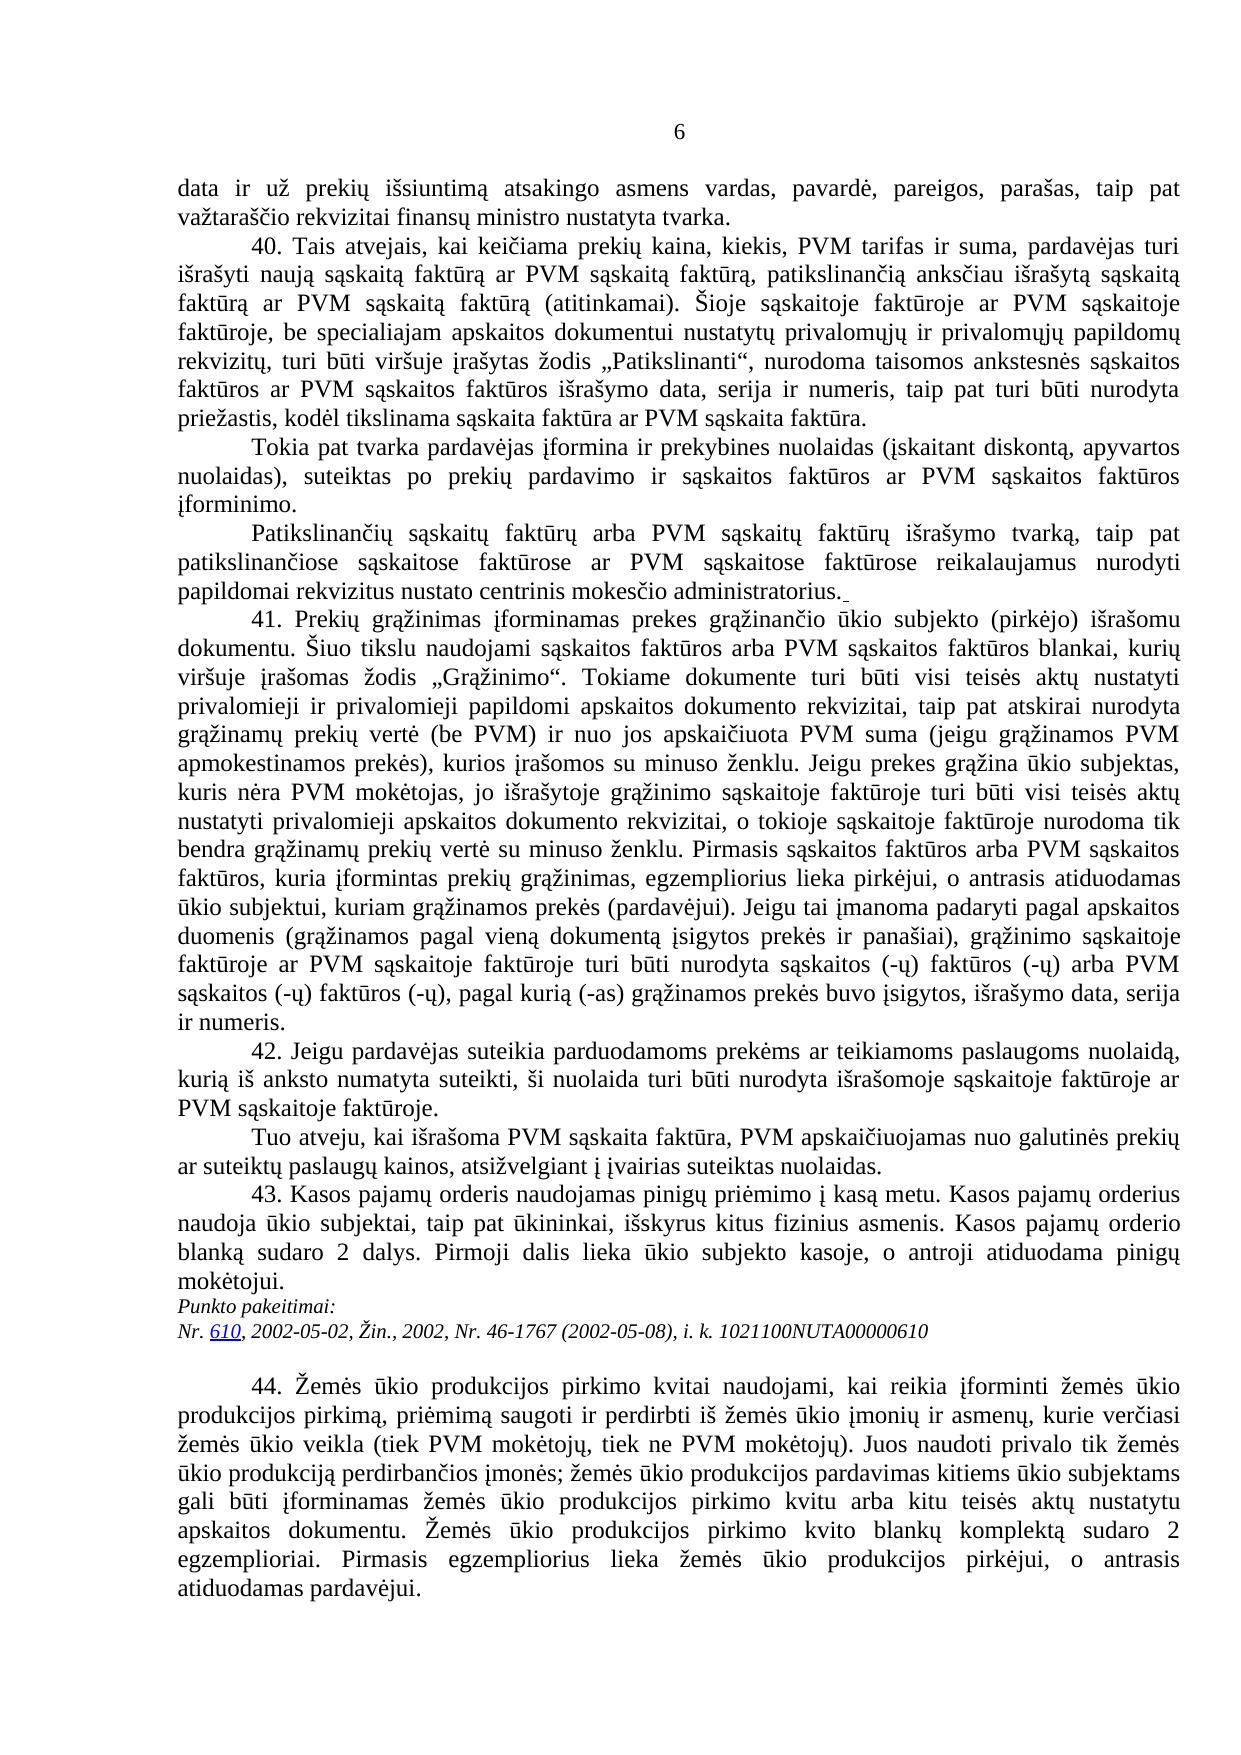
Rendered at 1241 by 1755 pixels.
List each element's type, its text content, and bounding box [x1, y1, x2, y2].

text Tuo atveju, kai išrašoma PVM sąskaita faktūra, PVM apskaičiuojamas nuo galutinės prekių ar suteiktų paslaugų kainos, atsižvelgiant į įvairias suteiktas nuolaidas. [177, 1122, 1181, 1179]
text Tokia pat tvarka pardavėjas įformina ir prekybines nuolaidas (įskaitant diskontą, apyvartos nuolaidas), suteiktas po prekių pardavimo ir sąskaitos faktūros ar PVM sąskaitos faktūros įforminimo. [177, 432, 1181, 518]
text Nr. 610, 2002-05-02, Žin., 2002, Nr. 46-1767 (2002-05-08), i. k. 1021100NUTA00000610 [177, 1318, 1181, 1343]
text data ir už prekių išsiuntimą atsakingo asmens vardas, pavardė, pareigos, parašas, taip pat važtaraščio rekvizitai finansų ministro nustatyta tvarka. [177, 173, 1181, 231]
text 41. Prekių grąžinimas įforminamas prekes grąžinančio ūkio subjekto (pirkėjo) išrašomu dokumentu. Šiuo tikslu naudojami sąskaitos faktūros arba PVM sąskaitos faktūros blankai, kurių viršuje įrašomas žodis „Grąžinimo“. Tokiame dokumente turi būti visi teisės aktų nustatyti privalomieji ir privalomieji papildomi apskaitos dokumento rekvizitai, taip pat atskirai nurodyta grąžinamų prekių vertė (be PVM) ir nuo jos apskaičiuota PVM suma (jeigu grąžinamos PVM apmokestinamos prekės), kurios įrašomos su minuso ženklu. Jeigu prekes grąžina ūkio subjektas, kuris nėra PVM mokėtojas, jo išrašytoje grąžinimo sąskaitoje faktūroje turi būti visi teisės aktų nustatyti privalomieji apskaitos dokumento rekvizitai, o tokioje sąskaitoje faktūroje nurodoma tik bendra grąžinamų prekių vertė su minuso ženklu. Pirmasis sąskaitos faktūros arba PVM sąskaitos faktūros, kuria įformintas prekių grąžinimas, egzempliorius lieka pirkėjui, o antrasis atiduodamas ūkio subjektui, kuriam grąžinamos prekės (pardavėjui). Jeigu tai įmanoma padaryti pagal apskaitos duomenis (grąžinamos pagal vieną dokumentą įsigytos prekės ir panašiai), grąžinimo sąskaitoje faktūroje ar PVM sąskaitoje faktūroje turi būti nurodyta sąskaitos (-ų) faktūros (-ų) arba PVM sąskaitos (-ų) faktūros (-ų), pagal kurią (-as) grąžinamos prekės buvo įsigytos, išrašymo data, serija ir numeris. [177, 604, 1181, 1036]
text Punkto pakeitimai: [177, 1294, 1181, 1318]
text Patikslinančių sąskaitų faktūrų arba PVM sąskaitų faktūrų išrašymo tvarką, taip pat patikslinančiose sąskaitose faktūrose ar PVM sąskaitose faktūrose reikalaujamus nurodyti papildomai rekvizitus nustato centrinis mokesčio administratorius. [177, 518, 1181, 604]
text 40. Tais atvejais, kai keičiama prekių kaina, kiekis, PVM tarifas ir suma, pardavėjas turi išrašyti naują sąskaitą faktūrą ar PVM sąskaitą faktūrą, patikslinančią anksčiau išrašytą sąskaitą faktūrą ar PVM sąskaitą faktūrą (atitinkamai). Šioje sąskaitoje faktūroje ar PVM sąskaitoje faktūroje, be specialiajam apskaitos dokumentui nustatytų privalomųjų ir privalomųjų papildomų rekvizitų, turi būti viršuje įrašytas žodis „Patikslinanti“, nurodoma taisomos ankstesnės sąskaitos faktūros ar PVM sąskaitos faktūros išrašymo data, serija ir numeris, taip pat turi būti nurodyta priežastis, kodėl tikslinama sąskaita faktūra ar PVM sąskaita faktūra. [177, 231, 1181, 432]
text 42. Jeigu pardavėjas suteikia parduodamoms prekėms ar teikiamoms paslaugoms nuolaidą, kurią iš anksto numatyta suteikti, ši nuolaida turi būti nurodyta išrašomoje sąskaitoje faktūroje ar PVM sąskaitoje faktūroje. [177, 1036, 1181, 1122]
text 44. Žemės ūkio produkcijos pirkimo kvitai naudojami, kai reikia įforminti žemės ūkio produkcijos pirkimą, priėmimą saugoti ir perdirbti iš žemės ūkio įmonių ir asmenų, kurie verčiasi žemės ūkio veikla (tiek PVM mokėtojų, tiek ne PVM mokėtojų). Juos naudoti privalo tik žemės ūkio produkciją perdirbančios įmonės; žemės ūkio produkcijos pardavimas kitiems ūkio subjektams gali būti įforminamas žemės ūkio produkcijos pirkimo kvitu arba kitu teisės aktų nustatytu apskaitos dokumentu. Žemės ūkio produkcijos pirkimo kvito blankų komplektą sudaro 2 egzemplioriai. Pirmasis egzempliorius lieka žemės ūkio produkcijos pirkėjui, o antrasis atiduodamas pardavėjui. [177, 1371, 1181, 1601]
text 43. Kasos pajamų orderis naudojamas pinigų priėmimo į kasą metu. Kasos pajamų orderius naudoja ūkio subjektai, taip pat ūkininkai, išskyrus kitus fizinius asmenis. Kasos pajamų orderio blanką sudaro 2 dalys. Pirmoji dalis lieka ūkio subjekto kasoje, o antroji atiduodama pinigų mokėtojui. [177, 1179, 1181, 1294]
